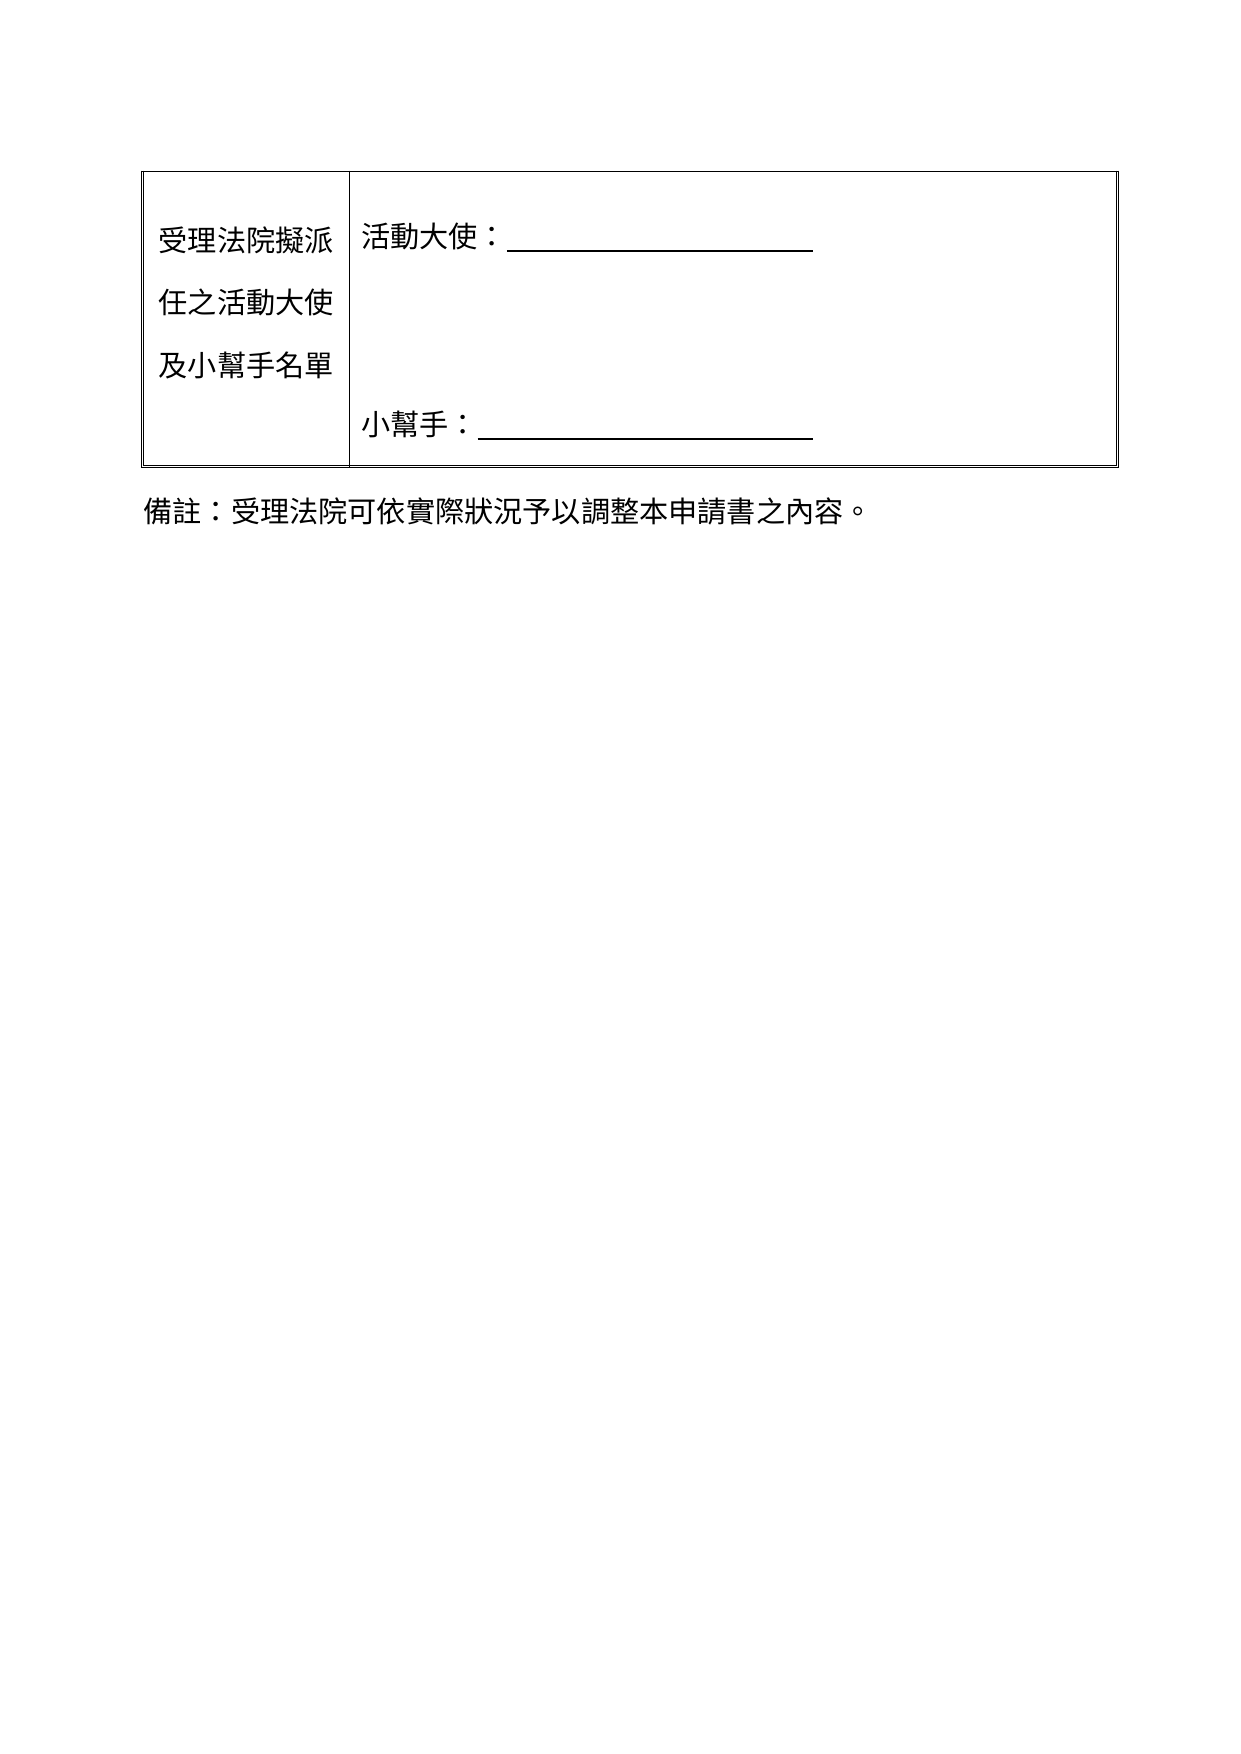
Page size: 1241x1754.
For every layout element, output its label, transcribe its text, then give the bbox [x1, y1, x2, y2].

table_cell 活動大使： 小幫手： [350, 172, 1116, 465]
text 備註：受理法院可依實際狀況予以調整本申請書之內容。 [143, 468, 1053, 531]
table_cell 受理法院擬派任之活動大使及小幫手名單 [144, 172, 349, 465]
